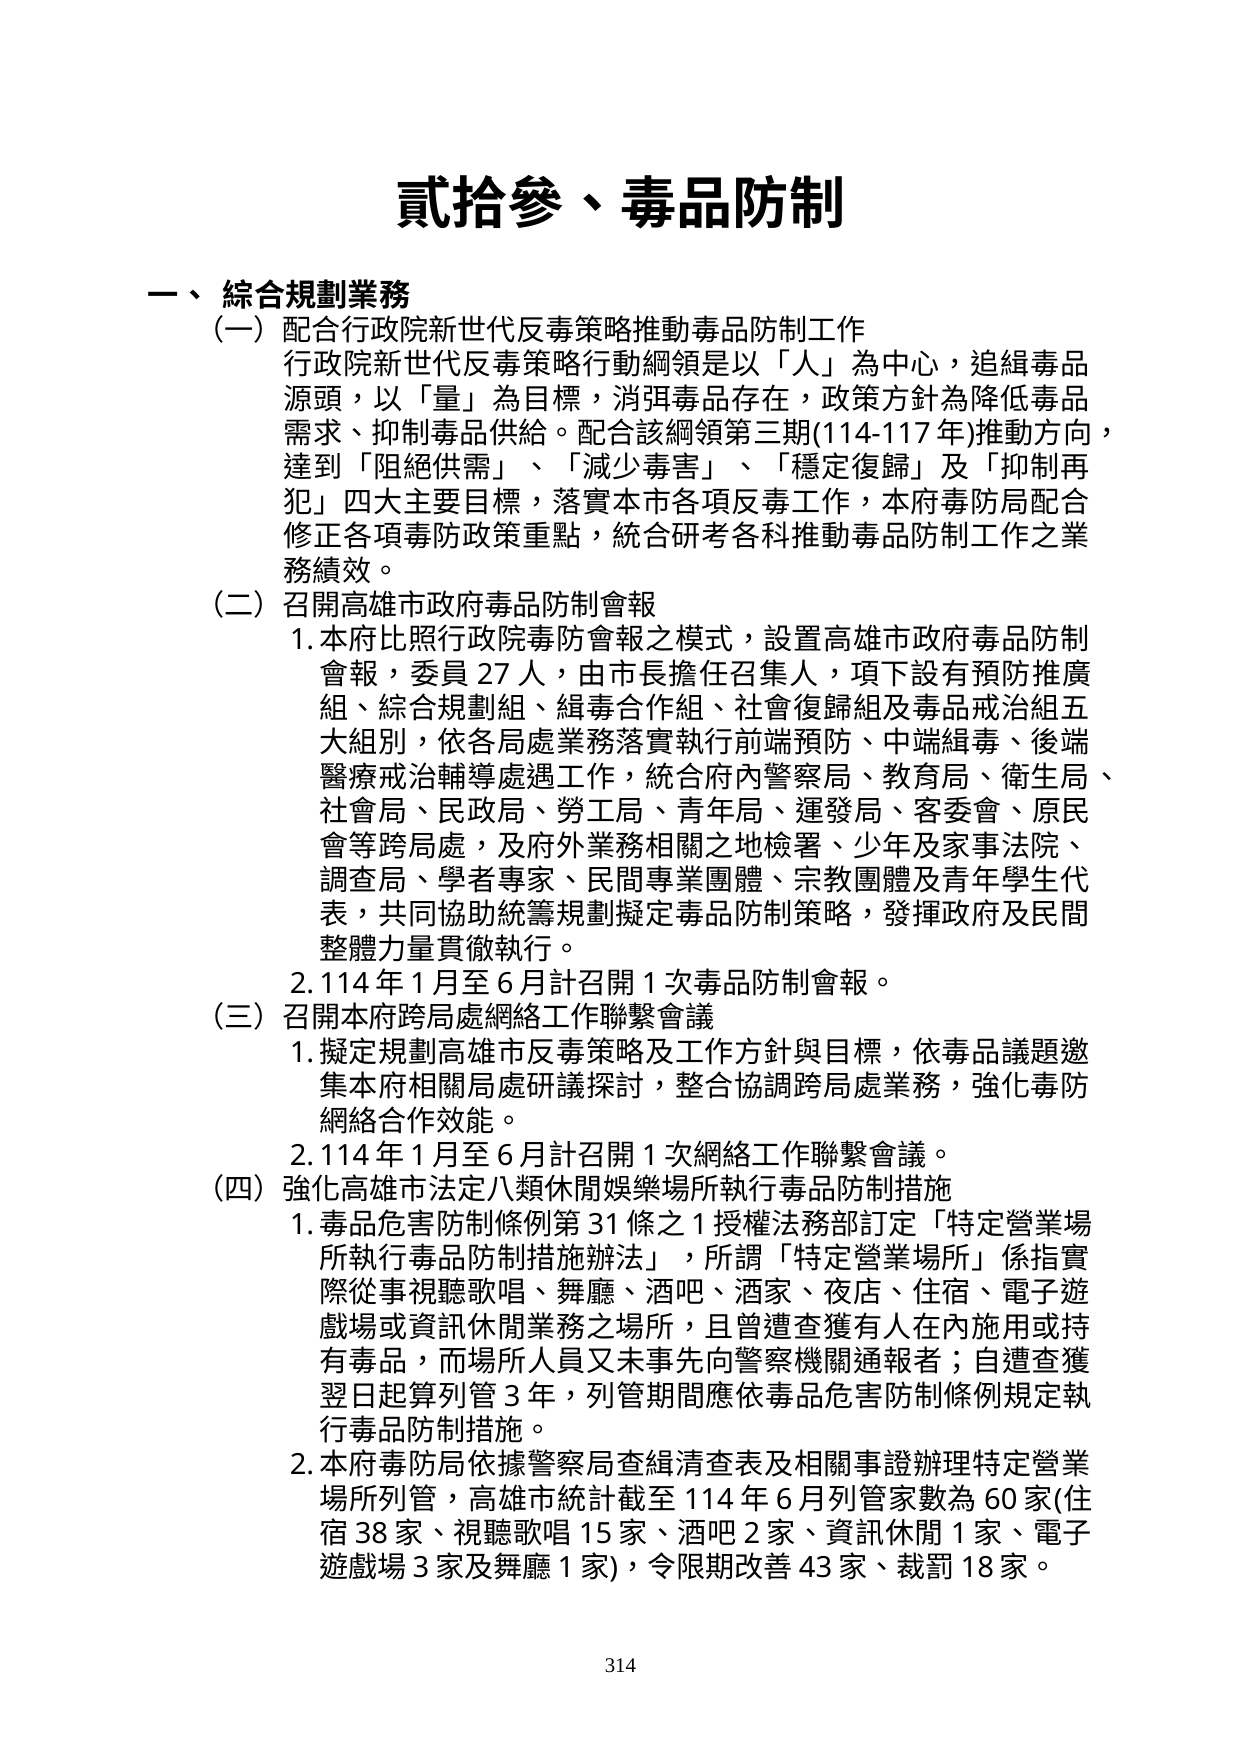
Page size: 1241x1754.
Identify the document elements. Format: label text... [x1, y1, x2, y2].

list 114年1月至6月計召開1次網絡工作聯繫會議。 [289, 1138, 1092, 1172]
text （三）召開本府跨局處網絡工作聯繫會議 [195, 1000, 1092, 1035]
list 114年1月至6月計召開1次毒品防制會報。 [289, 966, 1092, 1000]
list 綜合規劃業務 [148, 278, 1092, 313]
list 本府毒防局依據警察局查緝清查表及相關事證辦理特定營業場所列管，高雄市統計截至114年6月列管家數為60家(住宿38家、視聽歌唱15家、酒吧2家、資訊休閒1家、電子遊戲場3家及舞廳1家)，令限期改善43家、裁罰18家。 [289, 1447, 1092, 1585]
text （四）強化高雄市法定八類休閒娛樂場所執行毒品防制措施 [195, 1172, 1092, 1207]
list 本府比照行政院毒防會報之模式，設置高雄市政府毒品防制會報，委員27人，由市長擔任召集人，項下設有預防推廣組、綜合規劃組、緝毒合作組、社會復歸組及毒品戒治組五大組別，依各局處業務落實執行前端預防、中端緝毒、後端醫療戒治輔導處遇工作，統合府內警察局、教育局、衛生局、社會局、民政局、勞工局、青年局、運發局、客委會、原民會等跨局處，及府外業務相關之地檢署、少年及家事法院、調查局、學者專家、民間專業團體、宗教團體及青年學生代表，共同協助統籌規劃擬定毒品防制策略，發揮政府及民間整體力量貫徹執行。 [289, 622, 1092, 966]
text 行政院新世代反毒策略行動綱領是以「人」為中心，追緝毒品源頭，以「量」為目標，消弭毒品存在，政策方針為降低毒品需求、抑制毒品供給。配合該綱領第三期(114-117年)推動方向，達到「阻絕供需」、「減少毒害」、「穩定復歸」及「抑制再犯」四大主要目標，落實本市各項反毒工作，本府毒防局配合修正各項毒防政策重點，統合研考各科推動毒品防制工作之業務績效。 [283, 347, 1092, 588]
text （二）召開高雄市政府毒品防制會報 [195, 588, 1092, 622]
text （一）配合行政院新世代反毒策略推動毒品防制工作 [195, 313, 1092, 347]
list 擬定規劃高雄市反毒策略及工作方針與目標，依毒品議題邀集本府相關局處研議探討，整合協調跨局處業務，強化毒防網絡合作效能。 [289, 1035, 1092, 1138]
text 貳拾參、毒品防制 [148, 156, 1092, 241]
list 毒品危害防制條例第31條之1授權法務部訂定「特定營業場所執行毒品防制措施辦法」，所謂「特定營業場所」係指實際從事視聽歌唱、舞廳、酒吧、酒家、夜店、住宿、電子遊戲場或資訊休閒業務之場所，且曾遭查獲有人在內施用或持有毒品，而場所人員又未事先向警察機關通報者；自遭查獲翌日起算列管3年，列管期間應依毒品危害防制條例規定執行毒品防制措施。 [289, 1207, 1092, 1447]
